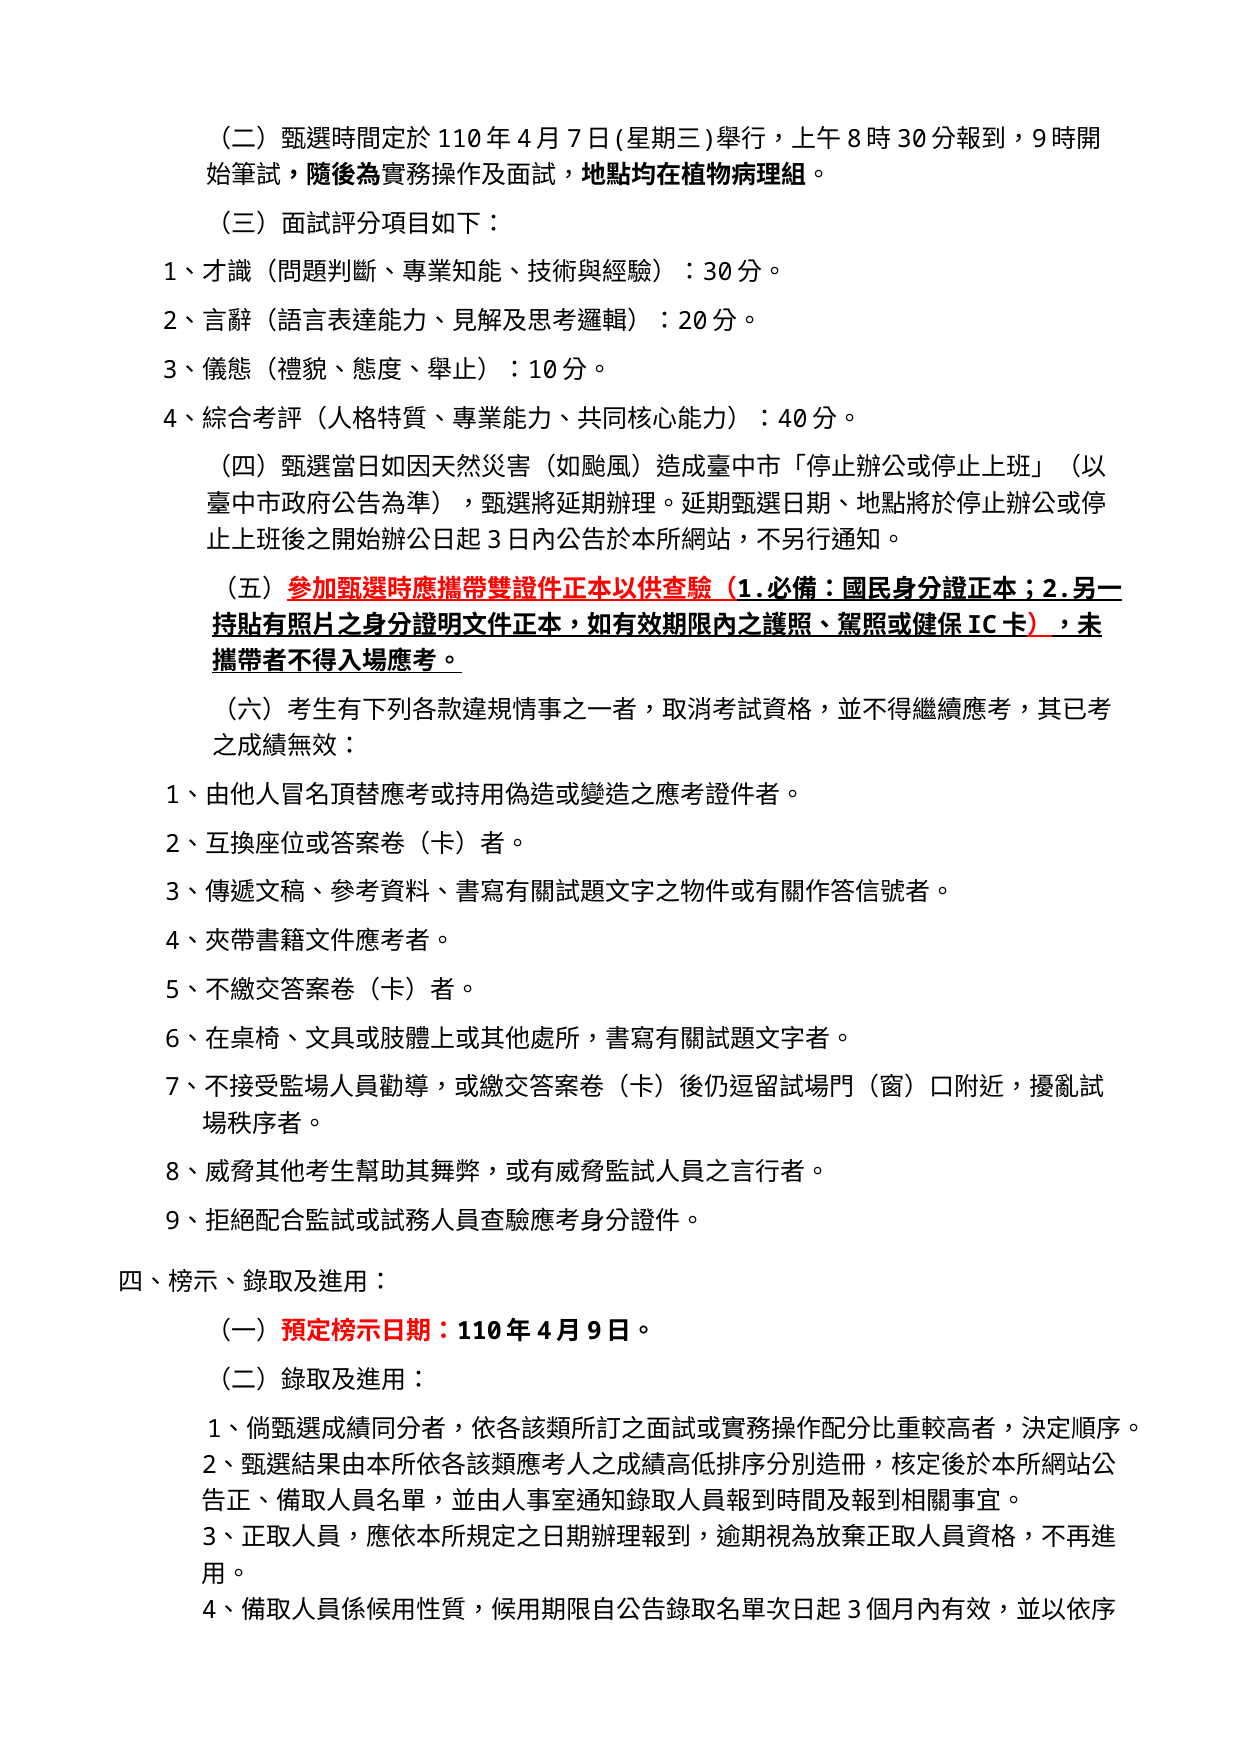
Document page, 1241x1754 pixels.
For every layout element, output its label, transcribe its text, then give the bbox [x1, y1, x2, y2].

text （一）預定榜示日期：110年4月9日。 [207, 1311, 1122, 1347]
text 5、不繳交答案卷（卡）者。 [165, 969, 1122, 1006]
text 7、不接受監場人員勸導，或繳交答案卷（卡）後仍逗留試場門（窗）口附近，擾亂試場秩序者。 [164, 1067, 1122, 1139]
text 2、言辭（語言表達能力、見解及思考邏輯）：20分。 [162, 301, 1122, 337]
text 1、才識（問題判斷、專業知能、技術與經驗）：30分。 [162, 252, 1122, 288]
text （四）甄選當日如因天然災害（如颱風）造成臺中市「停止辦公或停止上班」（以臺中市政府公告為準），甄選將延期辦理。延期甄選日期、地點將於停止辦公或停止上班後之開始辦公日起3日內公告於本所網站，不另行通知。 [207, 447, 1122, 556]
text 8、威脅其他考生幫助其舞弊，或有威脅監試人員之言行者。 [165, 1152, 1122, 1188]
text 2、甄選結果由本所依各該類應考人之成績高低排序分別造冊，核定後於本所網站公告正、備取人員名單，並由人事室通知錄取人員報到時間及報到相關事宜。 [202, 1444, 1122, 1517]
text 9、拒絕配合監試或試務人員查驗應考身分證件。 [165, 1201, 1122, 1237]
text 2、互換座位或答案卷（卡）者。 [165, 823, 1122, 859]
text 6、在桌椅、文具或肢體上或其他處所，書寫有關試題文字者。 [165, 1018, 1122, 1054]
text （六）考生有下列各款違規情事之一者，取消考試資格，並不得繼續應考，其已考之成績無效： [212, 689, 1122, 762]
text 3、正取人員，應依本所規定之日期辦理報到，逾期視為放棄正取人員資格，不再進用。 [202, 1517, 1122, 1589]
text （三）面試評分項目如下： [207, 203, 1122, 239]
text 四、榜示、錄取及進用： [118, 1262, 1122, 1298]
text 1、由他人冒名頂替應考或持用偽造或變造之應考證件者。 [165, 774, 1122, 811]
text 4、備取人員係候用性質，候用期限自公告錄取名單次日起3個月內有效，並以依序 [202, 1589, 1122, 1626]
text （二）錄取及進用： [207, 1359, 1122, 1396]
text 3、儀態（禮貌、態度、舉止）：10分。 [162, 349, 1122, 386]
text 1、倘甄選成績同分者，依各該類所訂之面試或實務操作配分比重較高者，決定順序。 [207, 1408, 1122, 1444]
text 4、夾帶書籍文件應考者。 [165, 921, 1122, 957]
text （二）甄選時間定於110年4月7日(星期三)舉行，上午8時30分報到，9時開始筆試，隨後為實務操作及面試，地點均在植物病理組。 [207, 118, 1122, 191]
text 4、綜合考評（人格特質、專業能力、共同核心能力）：40分。 [162, 398, 1122, 434]
text （五）參加甄選時應攜帶雙證件正本以供查驗（1.必備：國民身分證正本；2.另一持貼有照片之身分證明文件正本，如有效期限內之護照、駕照或健保IC卡），未攜帶者不得入場應考。 [212, 568, 1122, 677]
text 3、傳遞文稿、參考資料、書寫有關試題文字之物件或有關作答信號者。 [165, 872, 1122, 908]
